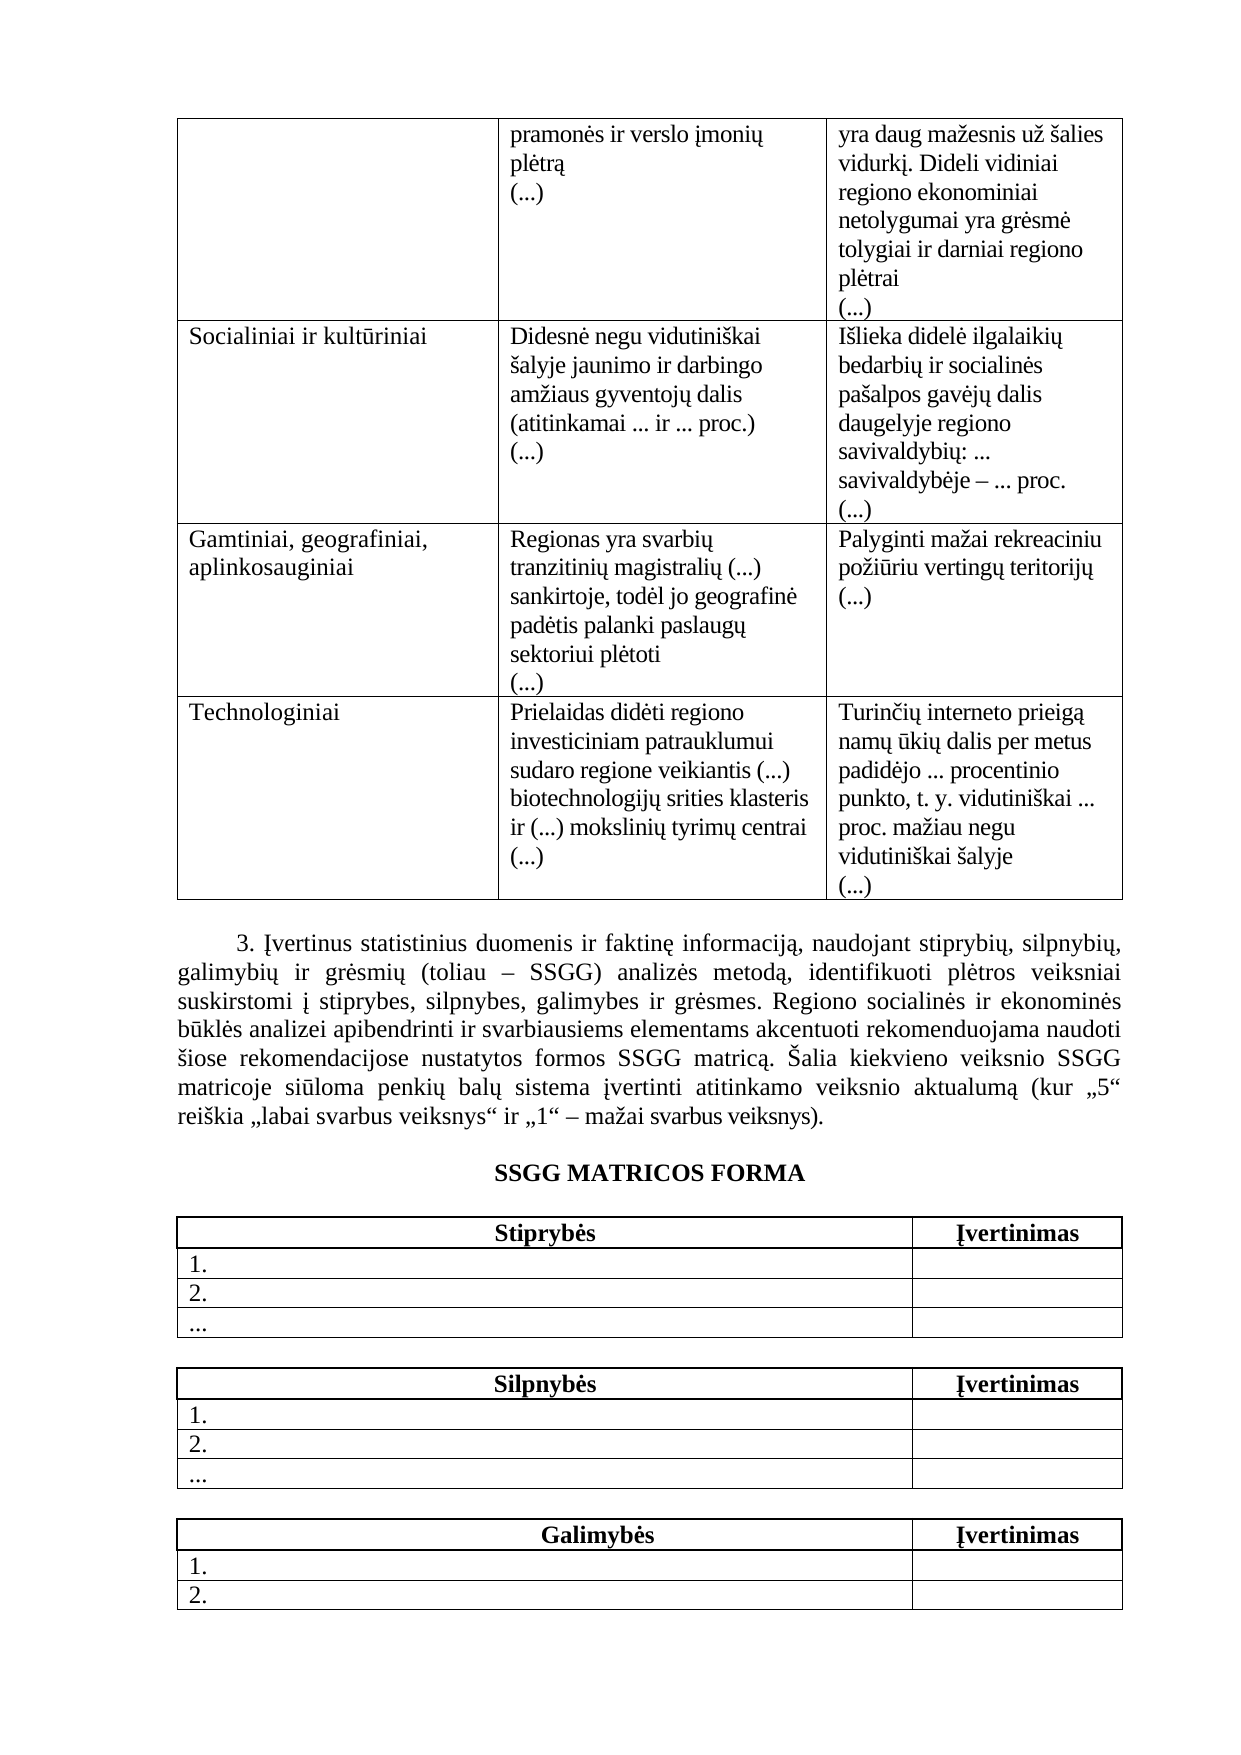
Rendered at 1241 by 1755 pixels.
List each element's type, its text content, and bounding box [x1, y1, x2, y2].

table_header Įvertinimas [913, 1369, 1121, 1398]
table_cell 1. [178, 1551, 912, 1579]
table_cell ... [178, 1308, 912, 1337]
table_cell [178, 119, 498, 320]
table_cell [913, 1308, 1122, 1337]
table_cell 2. [178, 1430, 912, 1458]
table_cell Palyginti mažai rekreaciniu požiūriu vertingų teritorijų (...) [827, 524, 1122, 696]
table_cell [913, 1581, 1122, 1609]
text SSGG MATRICOS FORMA [177, 1158, 1122, 1187]
table_cell Technologiniai [178, 697, 498, 898]
table_cell Išlieka didelė ilgalaikių bedarbių ir socialinės pašalpos gavėjų dalis daugelyje regiono savivaldybių: ... savivaldybėje – ... proc. (...) [827, 321, 1122, 523]
table_cell Turinčių interneto prieigą namų ūkių dalis per metus padidėjo ... procentinio punkto, t. y. vidutiniškai ... proc. mažiau negu vidutiniškai šalyje (...) [827, 697, 1122, 898]
table_cell 1. [178, 1400, 912, 1428]
table_cell [913, 1551, 1122, 1579]
table_cell Regionas yra svarbių tranzitinių magistralių (...) sankirtoje, todėl jo geografinė padėtis palanki paslaugų sektoriui plėtoti (...) [499, 524, 826, 696]
table_cell pramonės ir verslo įmonių plėtrą (...) [499, 119, 826, 320]
table_cell Didesnė negu vidutiniškai šalyje jaunimo ir darbingo amžiaus gyventojų dalis (atitinkamai ... ir ... proc.) (...) [499, 321, 826, 523]
table_header Galimybės [178, 1520, 912, 1549]
table_cell [913, 1430, 1122, 1458]
table_cell [913, 1279, 1122, 1307]
table_cell Socialiniai ir kultūriniai [178, 321, 498, 523]
table_cell [913, 1400, 1122, 1428]
table_header Stiprybės [178, 1218, 912, 1247]
table_cell 2. [178, 1581, 912, 1609]
table_header Įvertinimas [913, 1520, 1121, 1549]
table_header Silpnybės [178, 1369, 912, 1398]
table_cell Prielaidas didėti regiono investiciniam patrauklumui sudaro regione veikiantis (...) biotechnologijų srities klasteris ir (...) mokslinių tyrimų centrai (...) [499, 697, 826, 898]
table_header Įvertinimas [913, 1218, 1121, 1247]
table_cell ... [178, 1459, 912, 1488]
table_cell yra daug mažesnis už šalies vidurkį. Dideli vidiniai regiono ekonominiai netolygumai yra grėsmė tolygiai ir darniai regiono plėtrai (...) [827, 119, 1122, 320]
table_cell Gamtiniai, geografiniai, aplinkosauginiai [178, 524, 498, 696]
table_cell 1. [178, 1249, 912, 1277]
table_cell [913, 1459, 1122, 1488]
table_cell [913, 1249, 1122, 1277]
text 3. Įvertinus statistinius duomenis ir faktinę informaciją, naudojant stiprybių, silpnybių, galimybių ir grėsmių (toliau – SSGG) analizės metodą, identifikuoti plėtros veiksniai suskirstomi į stiprybes, silpnybes, galimybes ir grėsmes. Regiono socialinės ir ekonominės būklės analizei apibendrinti ir svarbiausiems elementams akcentuoti rekomenduojama naudoti šiose rekomendacijose nustatytos formos SSGG matricą. Šalia kiekvieno veiksnio SSGG matricoje siūloma penkių balų sistema įvertinti atitinkamo veiksnio aktualumą (kur „5“ reiškia „labai svarbus veiksnys“ ir „1“ – mažai svarbus veiksnys). [177, 928, 1122, 1129]
table_cell 2. [178, 1279, 912, 1307]
